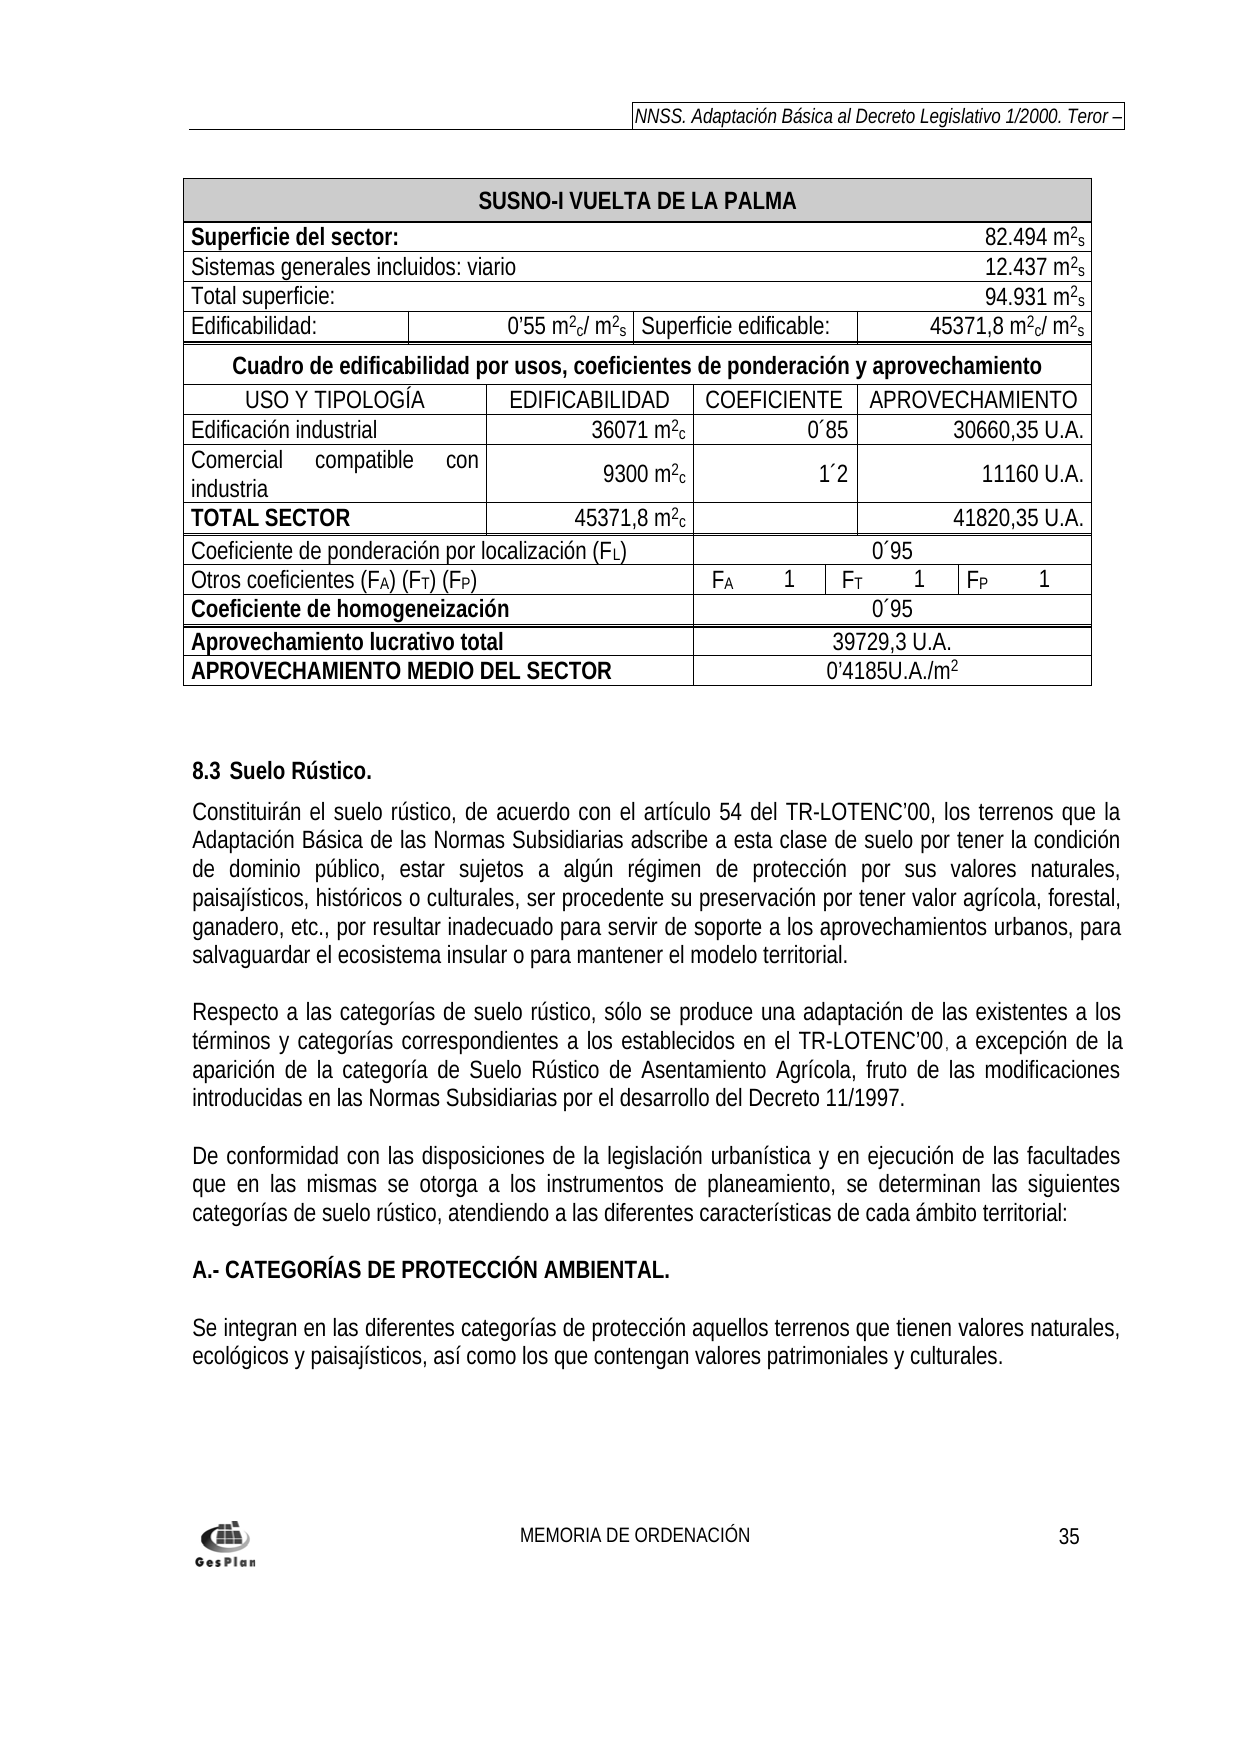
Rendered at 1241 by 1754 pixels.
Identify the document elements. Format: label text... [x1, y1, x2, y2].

table_cell 1´2 [694, 445, 857, 502]
text Se integran en las diferentes categorías de protección aquellos terrenos que tienen valores naturales, ecológicos y paisajísticos, así como los que contengan valores patrimoniales y culturales. [192, 1312, 1123, 1370]
text De conformidad con las disposiciones de la legislación urbanística y en ejecución de las facultades que en las mismas se otorga a los instrumentos de planeamiento, se determinan las siguientes categorías de suelo rústico, atendiendo a las diferentes características de cada ámbito territorial: [192, 1141, 1123, 1227]
table_cell FT [826, 565, 885, 594]
table_cell [885, 282, 959, 311]
table_cell 11160 U.A. [858, 445, 1091, 502]
table_cell [885, 223, 959, 251]
table_cell 0’4185U.A./m2 [694, 656, 1091, 685]
table_cell 12.437 m2s [959, 252, 1091, 281]
table_cell 0´95 [694, 595, 1091, 624]
table_cell Edificabilidad: [184, 312, 408, 341]
table_cell [857, 223, 885, 251]
table_cell [634, 282, 693, 311]
table_cell [826, 223, 857, 251]
table_cell Cuadro de edificabilidad por usos, coeficientes de ponderación y aprovechamiento [184, 345, 1091, 384]
table_cell 0´95 [694, 536, 1091, 564]
table_cell Aprovechamiento lucrativo total [184, 628, 693, 655]
table_cell 45371,8 m2c/ m2s [858, 312, 1091, 341]
table_cell [486, 223, 634, 251]
table_cell COEFICIENTE [694, 385, 857, 414]
table_cell 45371,8 m2c [487, 503, 693, 533]
table_cell Superficie edificable: [634, 312, 857, 341]
table_cell 36071 m2c [487, 415, 693, 444]
table_cell FP [959, 565, 1013, 594]
table_cell 1 [1013, 565, 1091, 594]
table_cell APROVECHAMIENTO MEDIO DEL SECTOR [184, 656, 693, 685]
table_cell [758, 252, 826, 281]
table_cell 9300 m2c [487, 445, 693, 502]
table_cell Coeficiente de ponderación por localización (FL) [184, 536, 693, 564]
subtitle Suelo Rústico. [192, 756, 1138, 784]
table_cell APROVECHAMIENTO [858, 385, 1091, 414]
table_cell Total superficie: [184, 282, 409, 311]
table_cell Superficie del sector: [184, 223, 409, 251]
table_cell 1 [758, 565, 825, 594]
table_cell 94.931 m2s [959, 282, 1091, 311]
table_cell Coeficiente de homogeneización [184, 595, 693, 624]
table_cell [486, 282, 634, 311]
table_cell [694, 503, 857, 533]
table_cell Otros coeficientes (FA) (FT) (FP) [184, 565, 693, 594]
text Respecto a las categorías de suelo rústico, sólo se produce una adaptación de las existentes a los términos y categorías correspondientes a los establecidos en el TR-LOTENC’00, a excepción de la aparición de la categoría de Suelo Rústico de Asentamiento Agrícola, fruto de las modificaciones introducidas en las Normas Subsidiarias por el desarrollo del Decreto 11/1997. [192, 997, 1123, 1112]
table_cell [758, 282, 826, 311]
table_cell Sistemas generales incluidos: viario [184, 252, 634, 281]
table_cell 0´85 [694, 415, 857, 444]
table_header SUSNO-I VUELTA DE LA PALMA [184, 179, 1091, 221]
table_cell [409, 223, 486, 251]
table_cell USO Y TIPOLOGÍA [184, 385, 486, 414]
table_cell 0’55 m2c/ m2s [409, 312, 633, 341]
table_cell [826, 282, 857, 311]
table_cell 82.494 m2s [959, 223, 1091, 251]
table_cell 39729,3 U.A. [694, 628, 1091, 655]
table_cell [857, 282, 885, 311]
text Constituirán el suelo rústico, de acuerdo con el artículo 54 del TR-LOTENC’00, los terrenos que la Adaptación Básica de las Normas Subsidiarias adscribe a esta clase de suelo por tener la condición de dominio público, estar sujetos a algún régimen de protección por sus valores naturales, paisajísticos, históricos o culturales, ser procedente su preservación por tener valor agrícola, forestal, ganadero, etc., por resultar inadecuado para servir de soporte a los aprovechamientos urbanos, para salvaguardar el ecosistema insular o para mantener el modelo territorial. [192, 797, 1123, 969]
table_cell [857, 252, 885, 281]
table_cell [634, 252, 693, 281]
table_cell [885, 252, 959, 281]
table_cell Comercial compatible con industria [184, 445, 486, 502]
table_cell Edificación industrial [184, 415, 486, 444]
table_cell [693, 252, 758, 281]
subtitle A.- CATEGORÍAS DE PROTECCIÓN AMBIENTAL. [192, 1255, 1138, 1284]
table_cell 30660,35 U.A. [858, 415, 1091, 444]
table_cell [758, 223, 826, 251]
table_cell EDIFICABILIDAD [487, 385, 693, 414]
table_cell TOTAL SECTOR [184, 503, 486, 533]
table_cell 1 [885, 565, 958, 594]
table_cell FA [694, 565, 758, 594]
table_cell [634, 223, 693, 251]
picture [195, 1521, 256, 1567]
table_cell 41820,35 U.A. [858, 503, 1091, 533]
table_cell [409, 282, 486, 311]
table_cell [693, 282, 758, 311]
table_cell [693, 223, 758, 251]
table_cell [826, 252, 857, 281]
